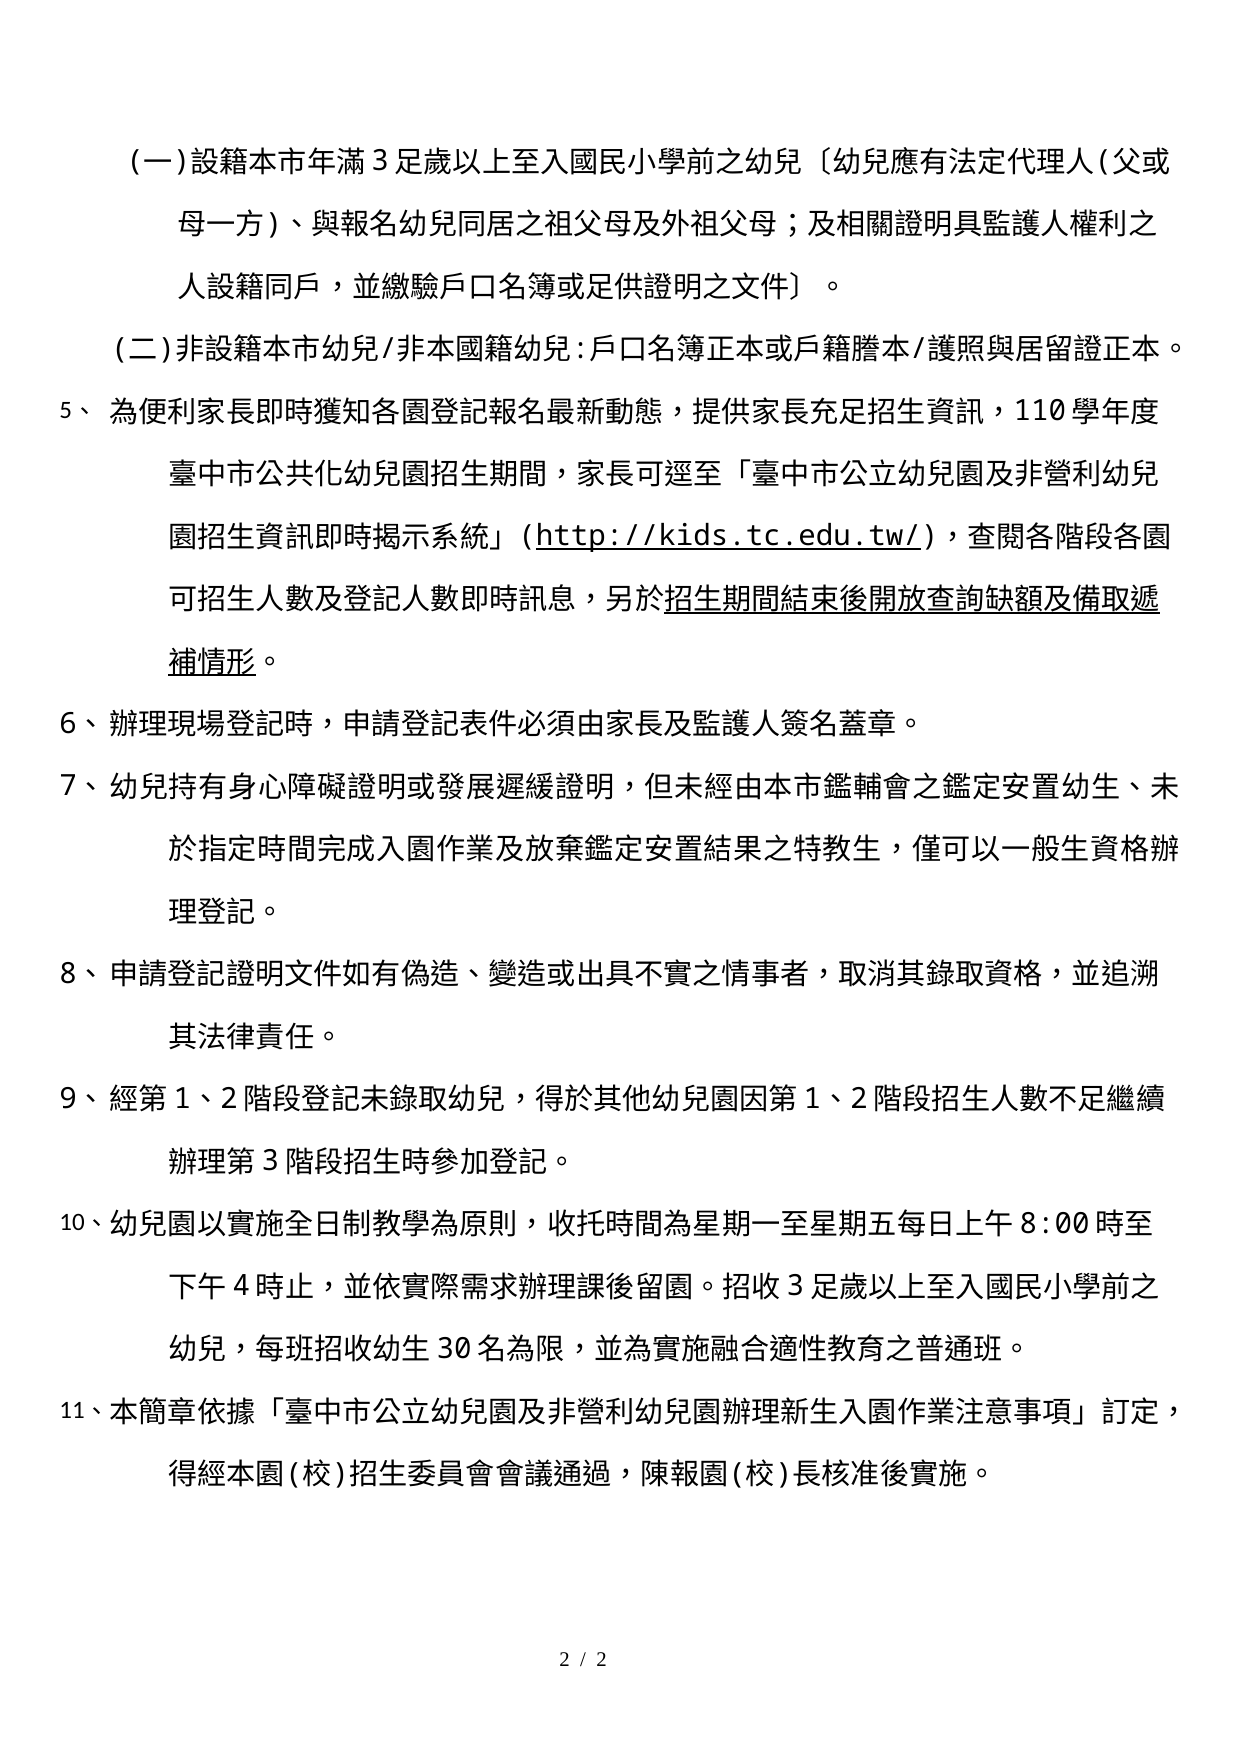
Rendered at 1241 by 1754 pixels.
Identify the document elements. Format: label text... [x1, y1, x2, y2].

list 為便利家長即時獲知各園登記報名最新動態，提供家長充足招生資訊，110學年度臺中市公共化幼兒園招生期間，家長可逕至「臺中市公立幼兒園及非營利幼兒園招生資訊即時揭示系統」(http://kids.tc.edu.tw/)，查閱各階段各園可招生人數及登記人數即時訊息，另於招生期間結束後開放查詢缺額及備取遞補情形。 [59, 368, 1181, 680]
list 幼兒園以實施全日制教學為原則，收托時間為星期一至星期五每日上午8:00時至下午4時止，並依實際需求辦理課後留園。招收3足歲以上至入國民小學前之幼兒，每班招收幼生30名為限，並為實施融合適性教育之普通班。 [59, 1180, 1181, 1368]
list 申請登記證明文件如有偽造、變造或出具不實之情事者，取消其錄取資格，並追溯其法律責任。 [59, 930, 1181, 1055]
list 幼兒持有身心障礙證明或發展遲緩證明，但未經由本市鑑輔會之鑑定安置幼生、未於指定時間完成入園作業及放棄鑑定安置結果之特教生，僅可以一般生資格辦理登記。 [59, 743, 1181, 930]
list 本簡章依據「臺中市公立幼兒園及非營利幼兒園辦理新生入園作業注意事項」訂定，得經本園(校)招生委員會會議通過，陳報園(校)長核准後實施。 [59, 1368, 1181, 1493]
text (一)設籍本市年滿3足歲以上至入國民小學前之幼兒〔幼兒應有法定代理人(父或母一方)、與報名幼兒同居之祖父母及外祖父母；及相關證明具監護人權利之人設籍同戶，並繳驗戶口名簿或足供證明之文件〕。 [73, 118, 1181, 305]
list 辦理現場登記時，申請登記表件必須由家長及監護人簽名蓋章。 [59, 680, 1181, 743]
text (二)非設籍本市幼兒/非本國籍幼兒:戶口名簿正本或戶籍謄本/護照與居留證正本。 [111, 305, 1181, 368]
list 經第1、2階段登記未錄取幼兒，得於其他幼兒園因第1、2階段招生人數不足繼續辦理第3階段招生時參加登記。 [59, 1055, 1181, 1180]
